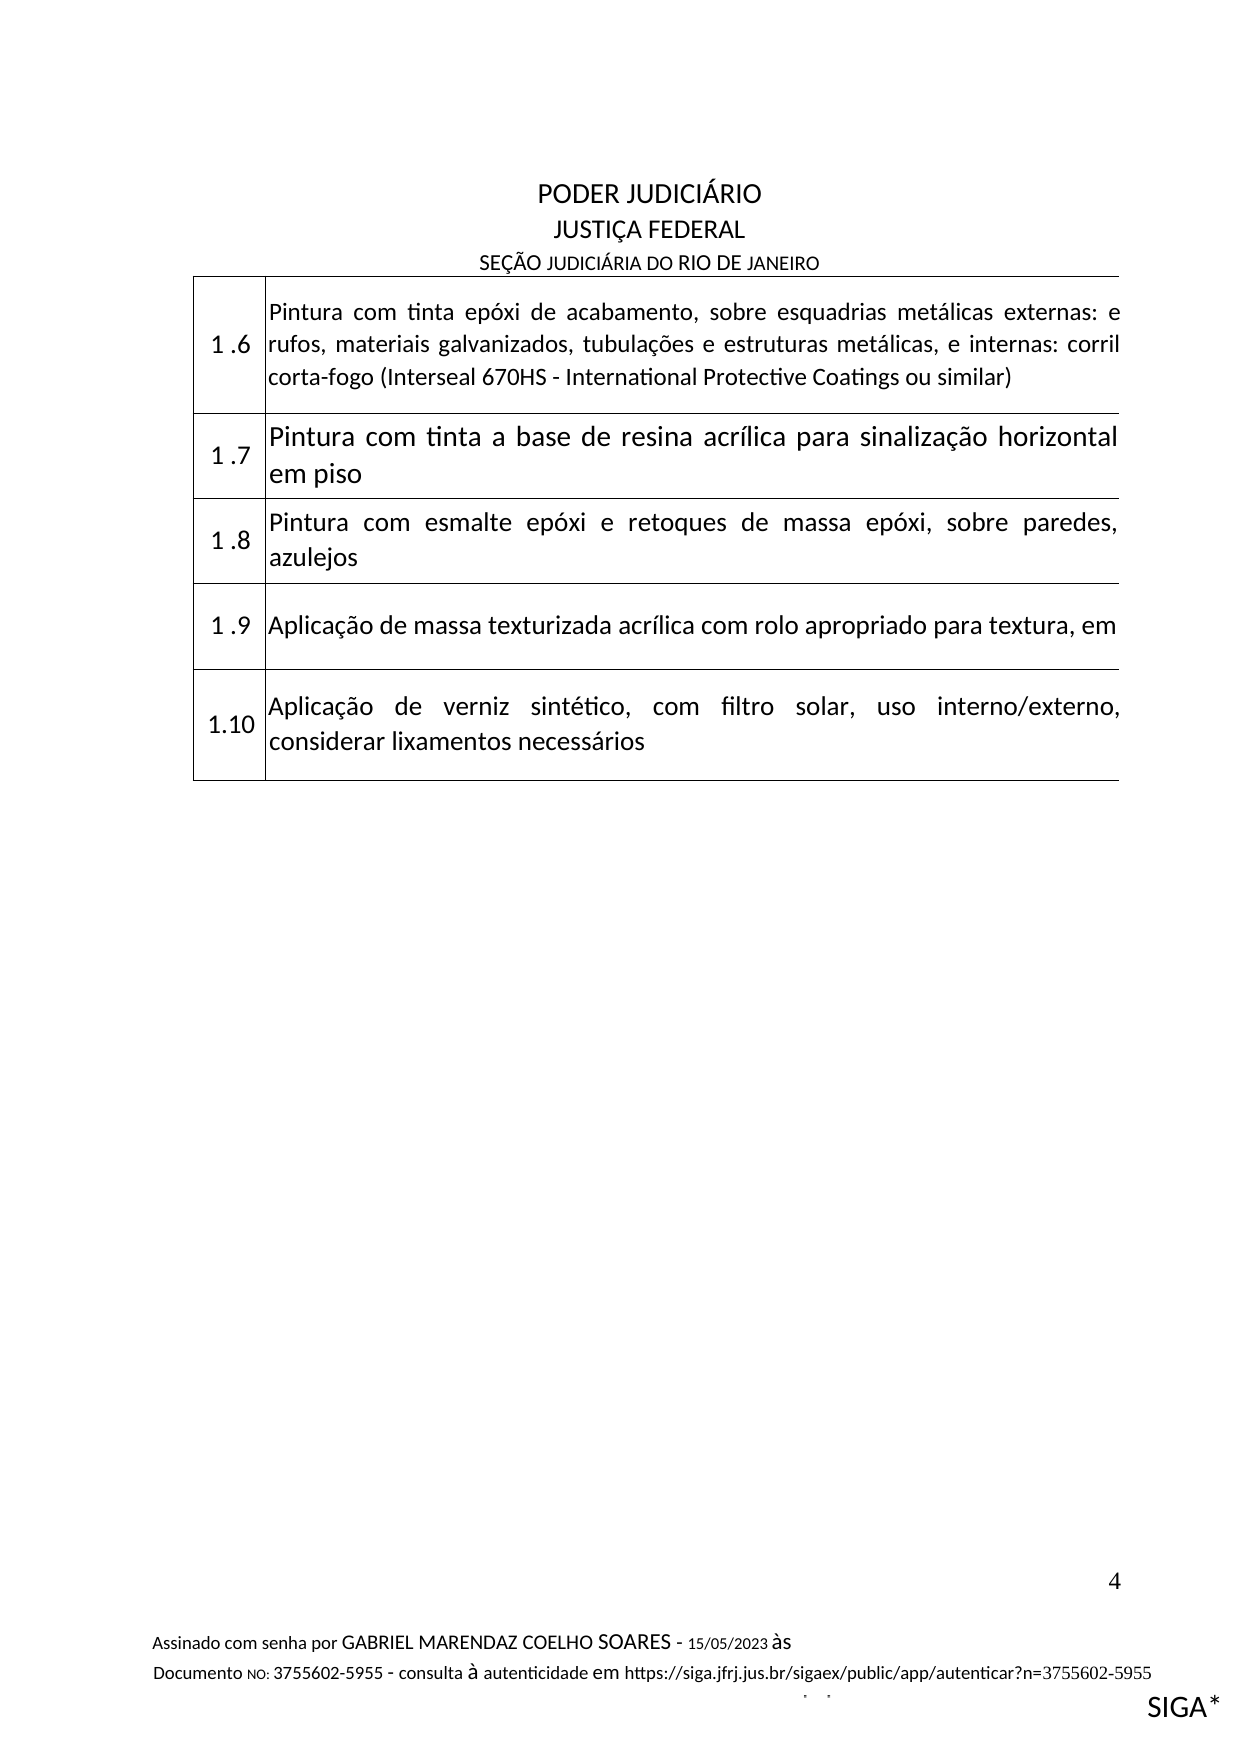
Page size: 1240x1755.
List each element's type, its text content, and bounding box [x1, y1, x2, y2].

table_cell 1.10 [194, 670, 265, 779]
table_cell Aplicação de massa texturizada acrílica com rolo apropriado para textura, em [266, 584, 1119, 668]
table_cell Pintura com esmalte epóxi e retoques de massa epóxi, sobre paredes, azulejos [266, 499, 1119, 583]
table_cell 1 .7 [194, 414, 265, 498]
table_cell Pintura com tinta epóxi de acabamento, sobre esquadrias metálicas externas: e rufos, materiais galvanizados, tubulações e estruturas metálicas, e internas: corril corta-fogo (Interseal 670HS - International Protective Coatings ou similar) [266, 277, 1119, 413]
table_cell 1 .8 [194, 499, 265, 583]
table_cell Pintura com tinta a base de resina acrílica para sinalização horizontal em piso [266, 414, 1119, 498]
table_cell 1 .6 [194, 277, 265, 413]
table_cell Aplicação de verniz sintético, com filtro solar, uso interno/externo, considerar lixamentos necessários [266, 670, 1119, 779]
table_cell 1 .9 [194, 584, 265, 668]
